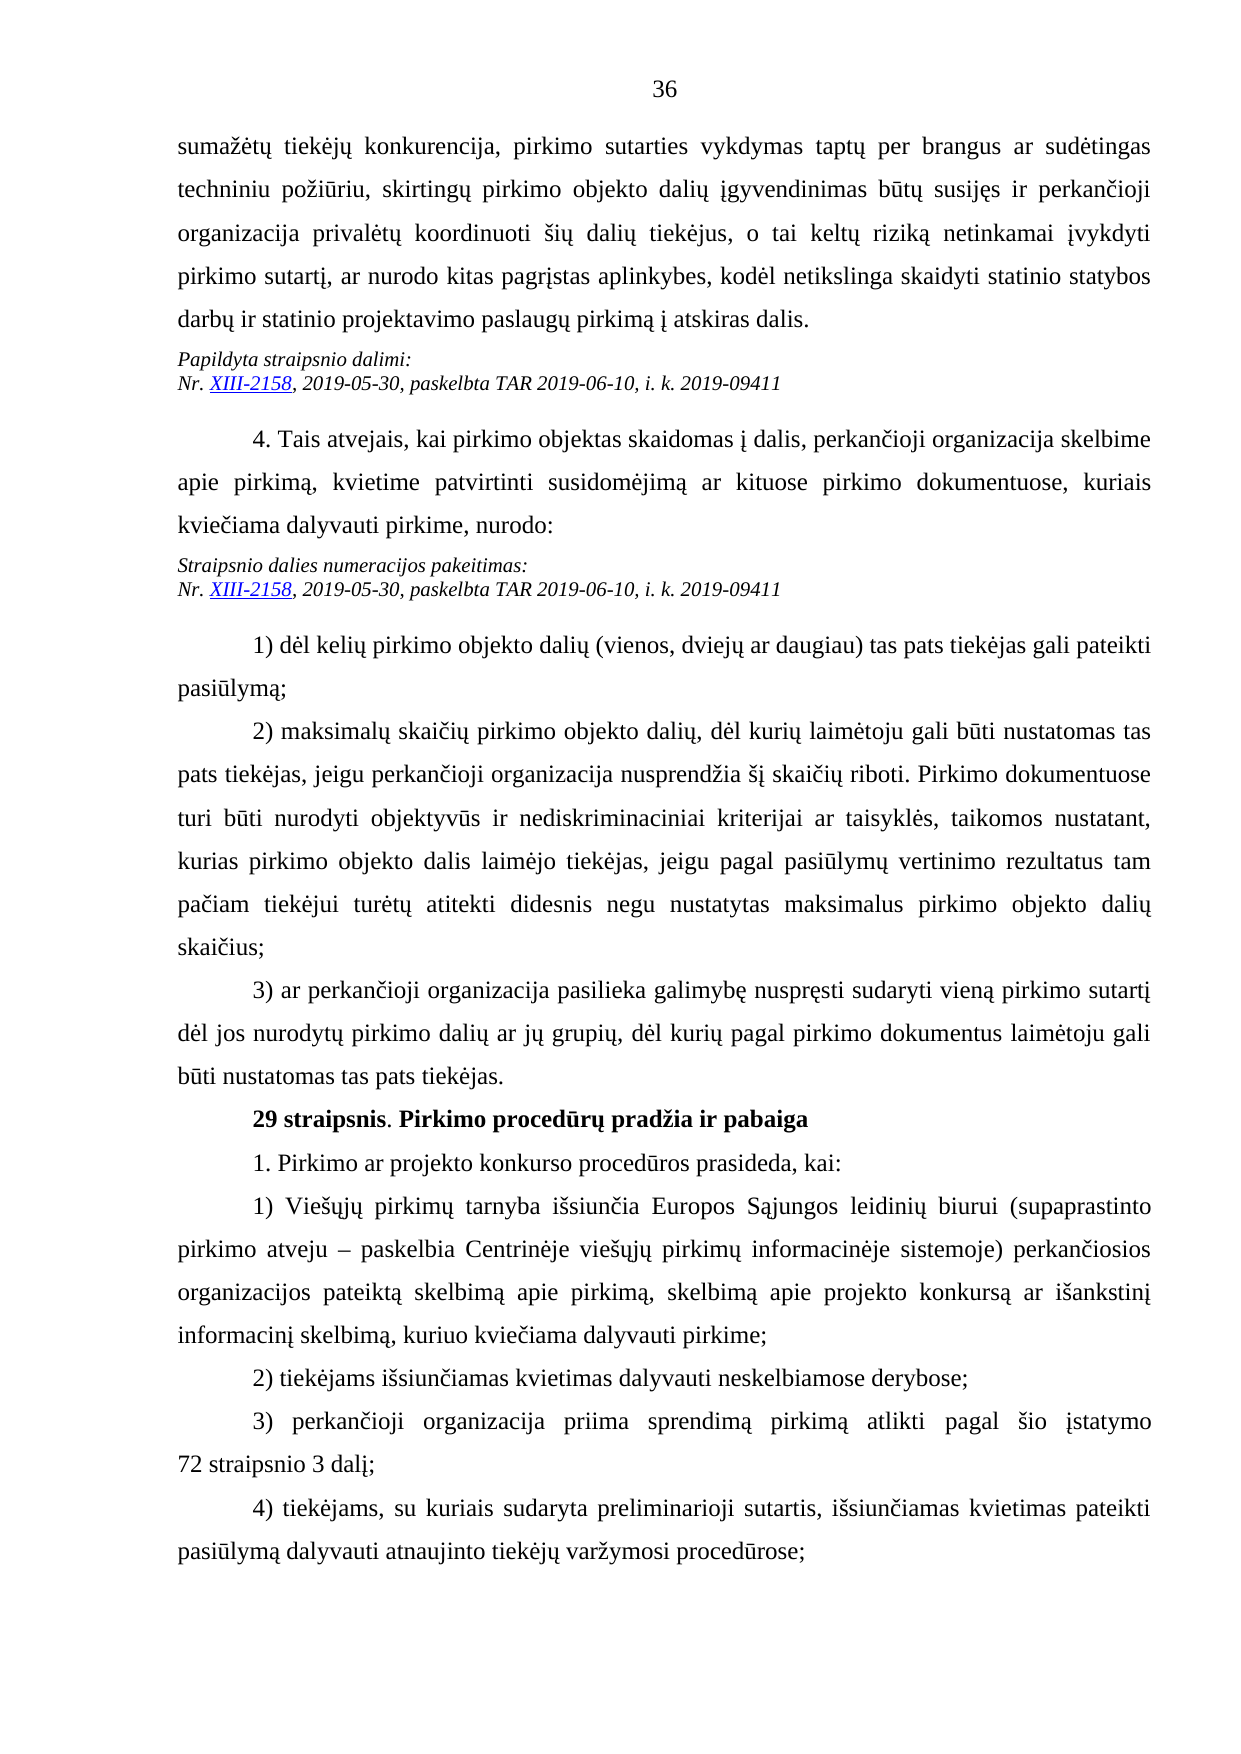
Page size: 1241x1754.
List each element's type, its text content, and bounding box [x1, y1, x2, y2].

text sumažėtų tiekėjų konkurencija, pirkimo sutarties vykdymas taptų per brangus ar sudėtingas techniniu požiūriu, skirtingų pirkimo objekto dalių įgyvendinimas būtų susijęs ir perkančioji organizacija privalėtų koordinuoti šių dalių tiekėjus, o tai keltų riziką netinkamai įvykdyti pirkimo sutartį, ar nurodo kitas pagrįstas aplinkybes, kodėl netikslinga skaidyti statinio statybos darbų ir statinio projektavimo paslaugų pirkimą į atskiras dalis. [177, 131, 1152, 333]
text 3) ar perkančioji organizacija pasilieka galimybę nuspręsti sudaryti vieną pirkimo sutartį dėl jos nurodytų pirkimo dalių ar jų grupių, dėl kurių pagal pirkimo dokumentus laimėtoju gali būti nustatomas tas pats tiekėjas. [177, 975, 1152, 1090]
text 29 straipsnis. Pirkimo procedūrų pradžia ir pabaiga [177, 1104, 1152, 1133]
text 1. Pirkimo ar projekto konkurso procedūros prasideda, kai: [177, 1148, 1152, 1176]
text Papildyta straipsnio dalimi: [177, 347, 1152, 371]
text 4) tiekėjams, su kuriais sudaryta preliminarioji sutartis, išsiunčiamas kvietimas pateikti pasiūlymą dalyvauti atnaujinto tiekėjų varžymosi procedūrose; [177, 1493, 1152, 1564]
text 2) tiekėjams išsiunčiamas kvietimas dalyvauti neskelbiamose derybose; [177, 1363, 1152, 1392]
text Nr. XIII-2158, 2019-05-30, paskelbta TAR 2019-06-10, i. k. 2019-09411 [177, 577, 1152, 601]
text 1) Viešųjų pirkimų tarnyba išsiunčia Europos Sąjungos leidinių biurui (supaprastinto pirkimo atveju – paskelbia Centrinėje viešųjų pirkimų informacinėje sistemoje) perkančiosios organizacijos pateiktą skelbimą apie pirkimą, skelbimą apie projekto konkursą ar išankstinį informacinį skelbimą, kuriuo kviečiama dalyvauti pirkime; [177, 1191, 1152, 1349]
text 1) dėl kelių pirkimo objekto dalių (vienos, dviejų ar daugiau) tas pats tiekėjas gali pateikti pasiūlymą; [177, 630, 1152, 702]
text Nr. XIII-2158, 2019-05-30, paskelbta TAR 2019-06-10, i. k. 2019-09411 [177, 371, 1152, 395]
text 2) maksimalų skaičių pirkimo objekto dalių, dėl kurių laimėtoju gali būti nustatomas tas pats tiekėjas, jeigu perkančioji organizacija nusprendžia šį skaičių riboti. Pirkimo dokumentuose turi būti nurodyti objektyvūs ir nediskriminaciniai kriterijai ar taisyklės, taikomos nustatant, kurias pirkimo objekto dalis laimėjo tiekėjas, jeigu pagal pasiūlymų vertinimo rezultatus tam pačiam tiekėjui turėtų atitekti didesnis negu nustatytas maksimalus pirkimo objekto dalių skaičius; [177, 716, 1152, 961]
text Straipsnio dalies numeracijos pakeitimas: [177, 553, 1152, 577]
text 4. Tais atvejais, kai pirkimo objektas skaidomas į dalis, perkančioji organizacija skelbime apie pirkimą, kvietime patvirtinti susidomėjimą ar kituose pirkimo dokumentuose, kuriais kviečiama dalyvauti pirkime, nurodo: [177, 424, 1152, 539]
text 3) perkančioji organizacija priima sprendimą pirkimą atlikti pagal šio įstatymo 72 straipsnio 3 dalį; [177, 1406, 1152, 1478]
